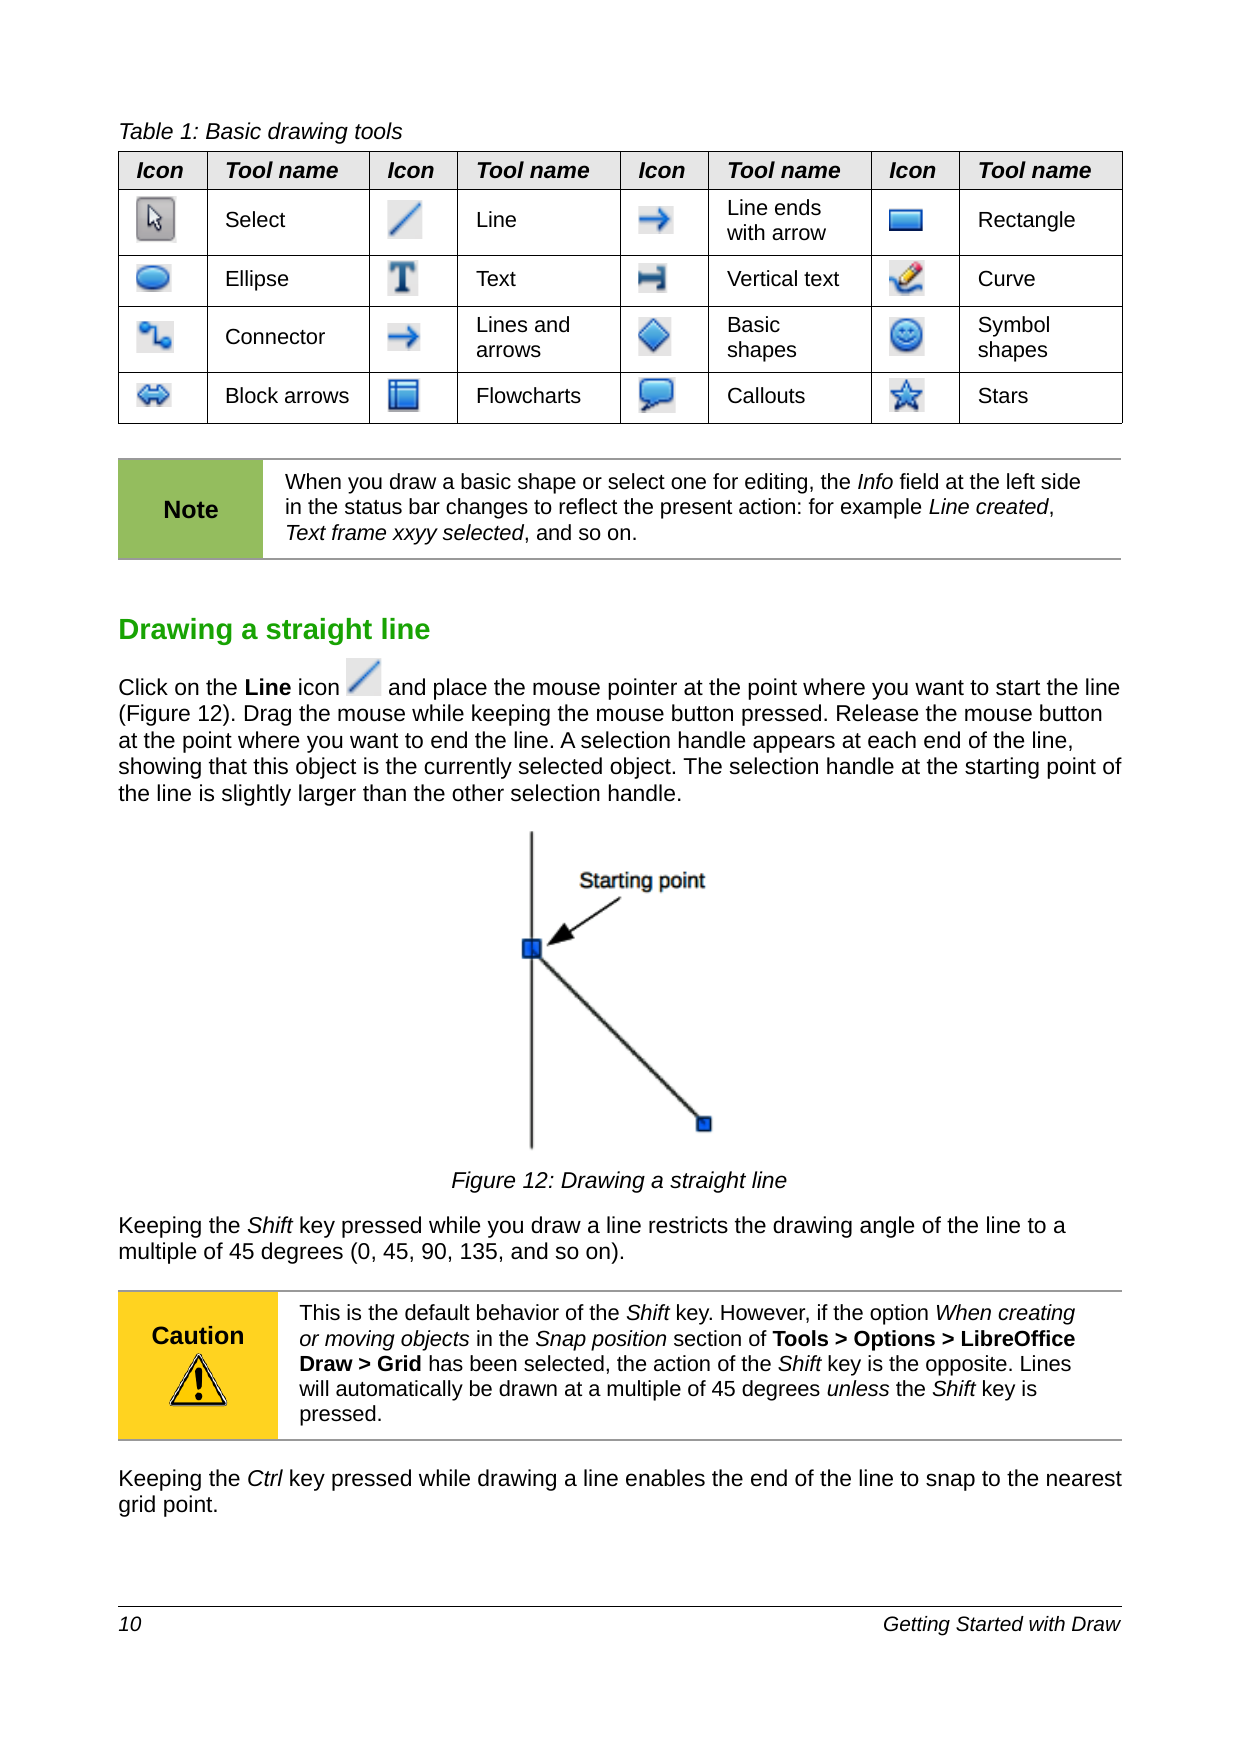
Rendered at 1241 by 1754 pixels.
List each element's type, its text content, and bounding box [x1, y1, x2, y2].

table_cell [621, 307, 708, 372]
table_cell Block arrows [208, 373, 369, 423]
table_cell Callouts [709, 373, 871, 423]
table_header Tool name [709, 152, 871, 189]
table_header Caution [118, 1292, 278, 1439]
table_cell Basic shapes [709, 307, 871, 372]
picture [638, 263, 668, 293]
table_cell [872, 307, 959, 372]
table_cell Stars [960, 373, 1122, 423]
picture [387, 378, 421, 412]
table_cell [370, 373, 457, 423]
table_header Icon [621, 152, 708, 189]
table_cell [621, 190, 708, 254]
picture [136, 321, 174, 353]
table_cell [621, 256, 708, 306]
table_cell Lines and arrows [458, 307, 620, 372]
table_cell [370, 307, 457, 372]
table_cell Line [458, 190, 620, 254]
table_cell [370, 190, 457, 254]
table_cell Connector [208, 307, 369, 372]
text Click on the Line icon and place the mouse pointer at the point where you want to start the line (Figure 12). Drag the mouse while keeping the mouse button pressed. Release the mouse button at the point where you want to end the line. A selection handle appears at each end of the line, showing that this object is the currently selected object. The selection handle at the starting point of the line is slightly larger than the other selection handle. [118, 658, 1122, 806]
table_cell [119, 256, 207, 306]
table_cell Flowcharts [458, 373, 620, 423]
picture [346, 658, 382, 696]
text Figure 12: Drawing a straight line [445, 1167, 795, 1193]
picture [638, 377, 676, 413]
text Keeping the Shift key pressed while you draw a line restricts the drawing angle of the line to a multiple of 45 degrees (0, 45, 90, 135, and so on). [118, 1212, 1122, 1264]
table_cell Symbol shapes [960, 307, 1122, 372]
table_cell [872, 190, 959, 254]
table_cell Select [208, 190, 369, 254]
table_cell [370, 256, 457, 306]
picture [136, 383, 172, 407]
table_cell [872, 256, 959, 306]
text Table 1: Basic drawing tools [118, 118, 1122, 144]
table_header Tool name [208, 152, 369, 189]
picture [387, 260, 419, 296]
picture [387, 323, 421, 351]
table_cell Rectangle [960, 190, 1122, 254]
table_cell [119, 190, 207, 254]
table_cell Curve [960, 256, 1122, 306]
picture [136, 264, 172, 292]
picture [165, 1349, 231, 1410]
picture [889, 260, 925, 296]
table_cell [119, 307, 207, 372]
picture [889, 317, 925, 356]
table_header Tool name [458, 152, 620, 189]
subtitle Drawing a straight line [118, 612, 1122, 646]
table_header Icon [370, 152, 457, 189]
text Keeping the Ctrl key pressed while drawing a line enables the end of the line to snap to the nearest grid point. [118, 1465, 1122, 1517]
table_cell [119, 373, 207, 423]
table_cell Ellipse [208, 256, 369, 306]
table_header Icon [119, 152, 207, 189]
picture [516, 830, 724, 1155]
picture [638, 317, 672, 356]
table_header Note [118, 460, 263, 558]
table_header Tool name [960, 152, 1122, 189]
table_header Icon [872, 152, 959, 189]
picture [387, 200, 423, 239]
table_cell Text [458, 256, 620, 306]
table_cell Vertical text [709, 256, 871, 306]
picture [889, 378, 925, 412]
picture [638, 206, 674, 234]
picture [136, 196, 177, 243]
table_cell [872, 373, 959, 423]
table_cell Line ends with arrow [709, 190, 871, 254]
table_header When you draw a basic shape or select one for editing, the Info field at the left side in the status bar changes to reflect the present action: for example Line created, Text frame xxyy selected, and so on. [264, 460, 1121, 558]
table_cell [621, 373, 708, 423]
picture [889, 208, 923, 231]
table_header This is the default behavior of the Shift key. However, if the option When creating or moving objects in the Snap position section of Tools > Options > LibreOffice Draw > Grid has been selected, the action of the Shift key is the opposite. Lines will automatically be drawn at a multiple of 45 degrees unless the Shift key is pressed. [278, 1292, 1122, 1439]
